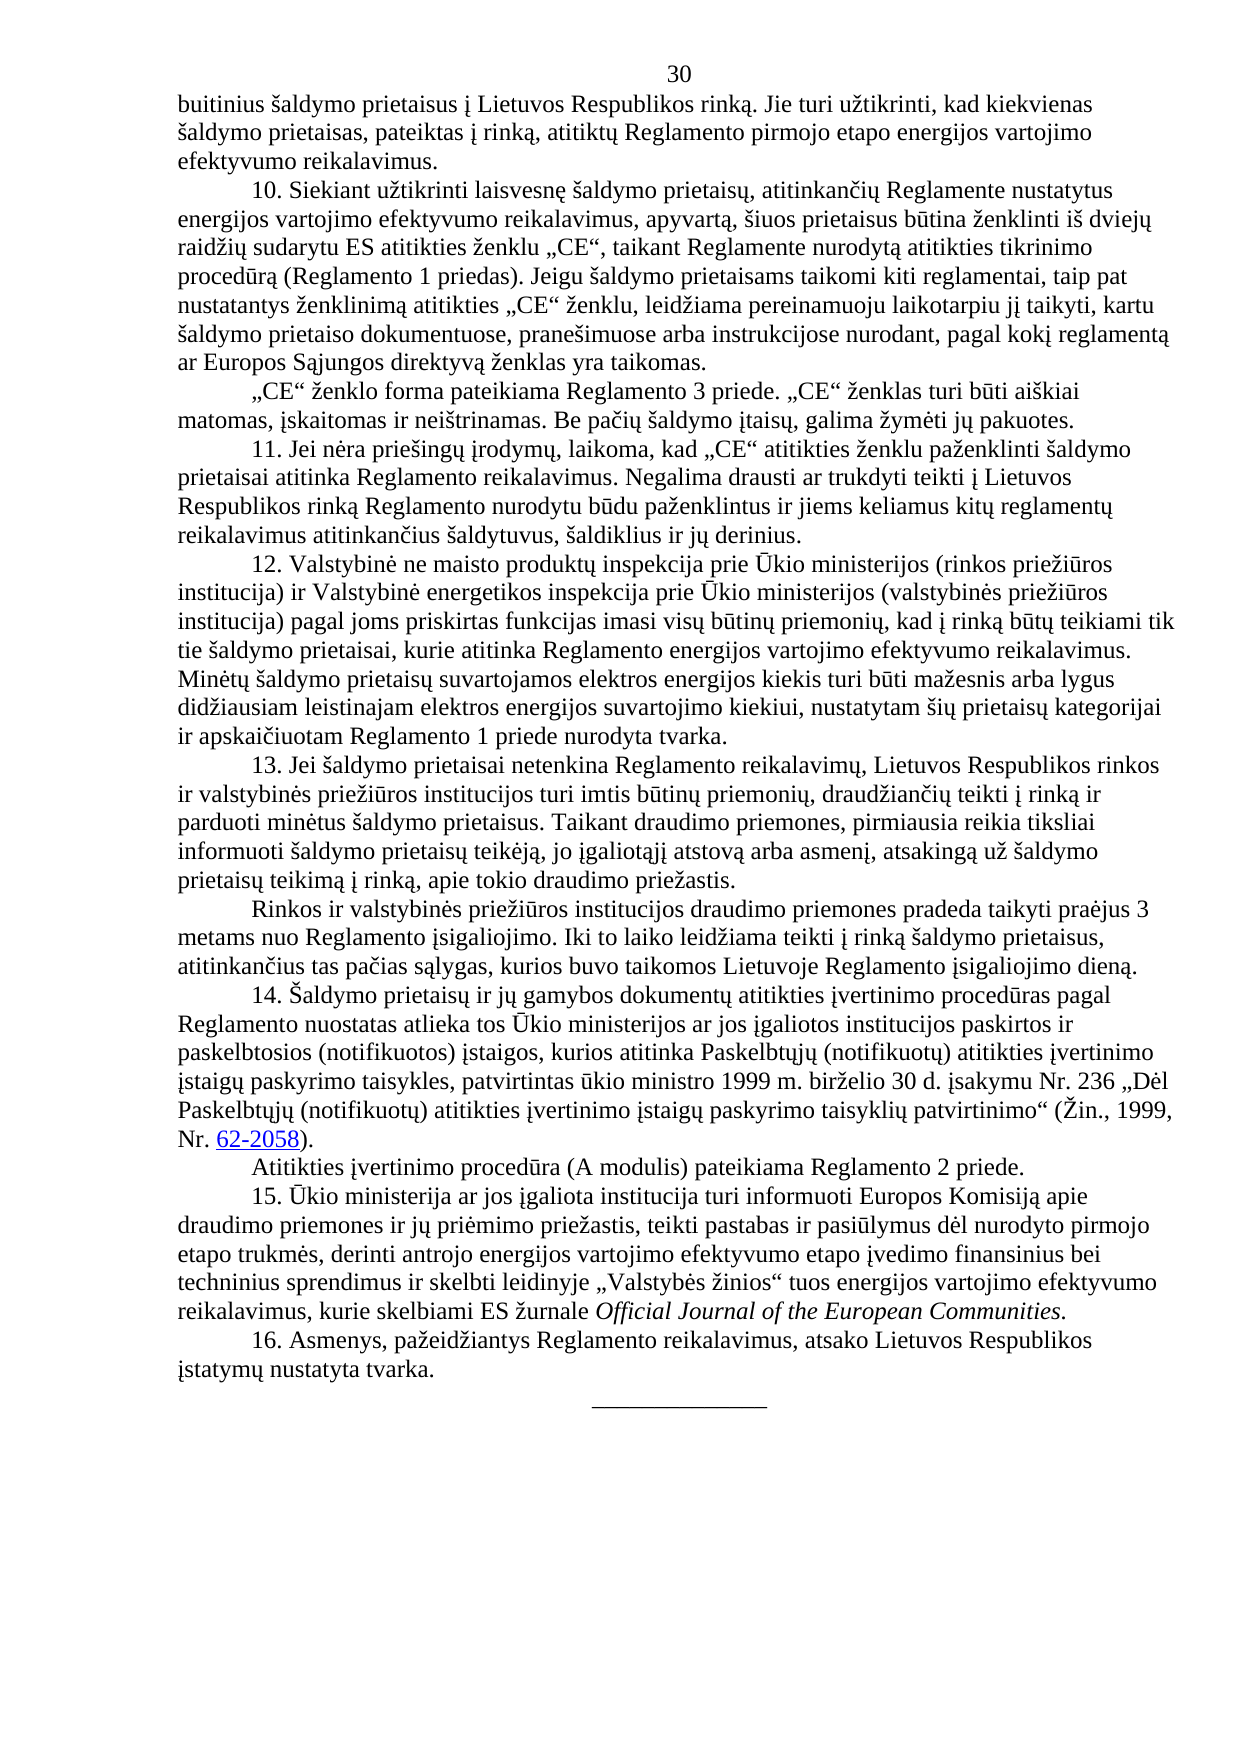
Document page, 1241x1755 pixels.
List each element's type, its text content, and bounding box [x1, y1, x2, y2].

text 16. Asmenys, pažeidžiantys Reglamento reikalavimus, atsako Lietuvos Respublikos įstatymų nustatyta tvarka. [177, 1325, 1181, 1382]
text 10. Siekiant užtikrinti laisvesnę šaldymo prietaisų, atitinkančių Reglamente nustatytus energijos vartojimo efektyvumo reikalavimus, apyvartą, šiuos prietaisus būtina ženklinti iš dviejų raidžių sudarytu ES atitikties ženklu „CE“, taikant Reglamente nurodytą atitikties tikrinimo procedūrą (Reglamento 1 priedas). Jeigu šaldymo prietaisams taikomi kiti reglamentai, taip pat nustatantys ženklinimą atitikties „CE“ ženklu, leidžiama pereinamuoju laikotarpiu jį taikyti, kartu šaldymo prietaiso dokumentuose, pranešimuose arba instrukcijose nurodant, pagal kokį reglamentą ar Europos Sąjungos direktyvą ženklas yra taikomas. [177, 175, 1181, 376]
text „CE“ ženklo forma pateikiama Reglamento 3 priede. „CE“ ženklas turi būti aiškiai matomas, įskaitomas ir neištrinamas. Be pačių šaldymo įtaisų, galima žymėti jų pakuotes. [177, 376, 1181, 434]
text Rinkos ir valstybinės priežiūros institucijos draudimo priemones pradeda taikyti praėjus 3 metams nuo Reglamento įsigaliojimo. Iki to laiko leidžiama teikti į rinką šaldymo prietaisus, atitinkančius tas pačias sąlygas, kurios buvo taikomos Lietuvoje Reglamento įsigaliojimo dieną. [177, 894, 1181, 980]
text Atitikties įvertinimo procedūra (A modulis) pateikiama Reglamento 2 priede. [177, 1152, 1181, 1181]
text 12. Valstybinė ne maisto produktų inspekcija prie Ūkio ministerijos (rinkos priežiūros institucija) ir Valstybinė energetikos inspekcija prie Ūkio ministerijos (valstybinės priežiūros institucija) pagal joms priskirtas funkcijas imasi visų būtinų priemonių, kad į rinką būtų teikiami tik tie šaldymo prietaisai, kurie atitinka Reglamento energijos vartojimo efektyvumo reikalavimus. Minėtų šaldymo prietaisų suvartojamos elektros energijos kiekis turi būti mažesnis arba lygus didžiausiam leistinajam elektros energijos suvartojimo kiekiui, nustatytam šių prietaisų kategorijai ir apskaičiuotam Reglamento 1 priede nurodyta tvarka. [177, 549, 1181, 750]
text 15. Ūkio ministerija ar jos įgaliota institucija turi informuoti Europos Komisiją apie draudimo priemones ir jų priėmimo priežastis, teikti pastabas ir pasiūlymus dėl nurodyto pirmojo etapo trukmės, derinti antrojo energijos vartojimo efektyvumo etapo įvedimo finansinius bei techninius sprendimus ir skelbti leidinyje „Valstybės žinios“ tuos energijos vartojimo efektyvumo reikalavimus, kurie skelbiami ES žurnale Official Journal of the European Communities. [177, 1181, 1181, 1325]
text buitinius šaldymo prietaisus į Lietuvos Respublikos rinką. Jie turi užtikrinti, kad kiekvienas šaldymo prietaisas, pateiktas į rinką, atitiktų Reglamento pirmojo etapo energijos vartojimo efektyvumo reikalavimus. [177, 89, 1181, 175]
text ______________ [177, 1382, 1181, 1411]
text 13. Jei šaldymo prietaisai netenkina Reglamento reikalavimų, Lietuvos Respublikos rinkos ir valstybinės priežiūros institucijos turi imtis būtinų priemonių, draudžiančių teikti į rinką ir parduoti minėtus šaldymo prietaisus. Taikant draudimo priemones, pirmiausia reikia tiksliai informuoti šaldymo prietaisų teikėją, jo įgaliotąjį atstovą arba asmenį, atsakingą už šaldymo prietaisų teikimą į rinką, apie tokio draudimo priežastis. [177, 750, 1181, 894]
text 14. Šaldymo prietaisų ir jų gamybos dokumentų atitikties įvertinimo procedūras pagal Reglamento nuostatas atlieka tos Ūkio ministerijos ar jos įgaliotos institucijos paskirtos ir paskelbtosios (notifikuotos) įstaigos, kurios atitinka Paskelbtųjų (notifikuotų) atitikties įvertinimo įstaigų paskyrimo taisykles, patvirtintas ūkio ministro 1999 m. birželio 30 d. įsakymu Nr. 236 „Dėl Paskelbtųjų (notifikuotų) atitikties įvertinimo įstaigų paskyrimo taisyklių patvirtinimo“ (Žin., 1999, Nr. 62-2058). [177, 980, 1181, 1152]
text 11. Jei nėra priešingų įrodymų, laikoma, kad „CE“ atitikties ženklu paženklinti šaldymo prietaisai atitinka Reglamento reikalavimus. Negalima drausti ar trukdyti teikti į Lietuvos Respublikos rinką Reglamento nurodytu būdu paženklintus ir jiems keliamus kitų reglamentų reikalavimus atitinkančius šaldytuvus, šaldiklius ir jų derinius. [177, 434, 1181, 549]
